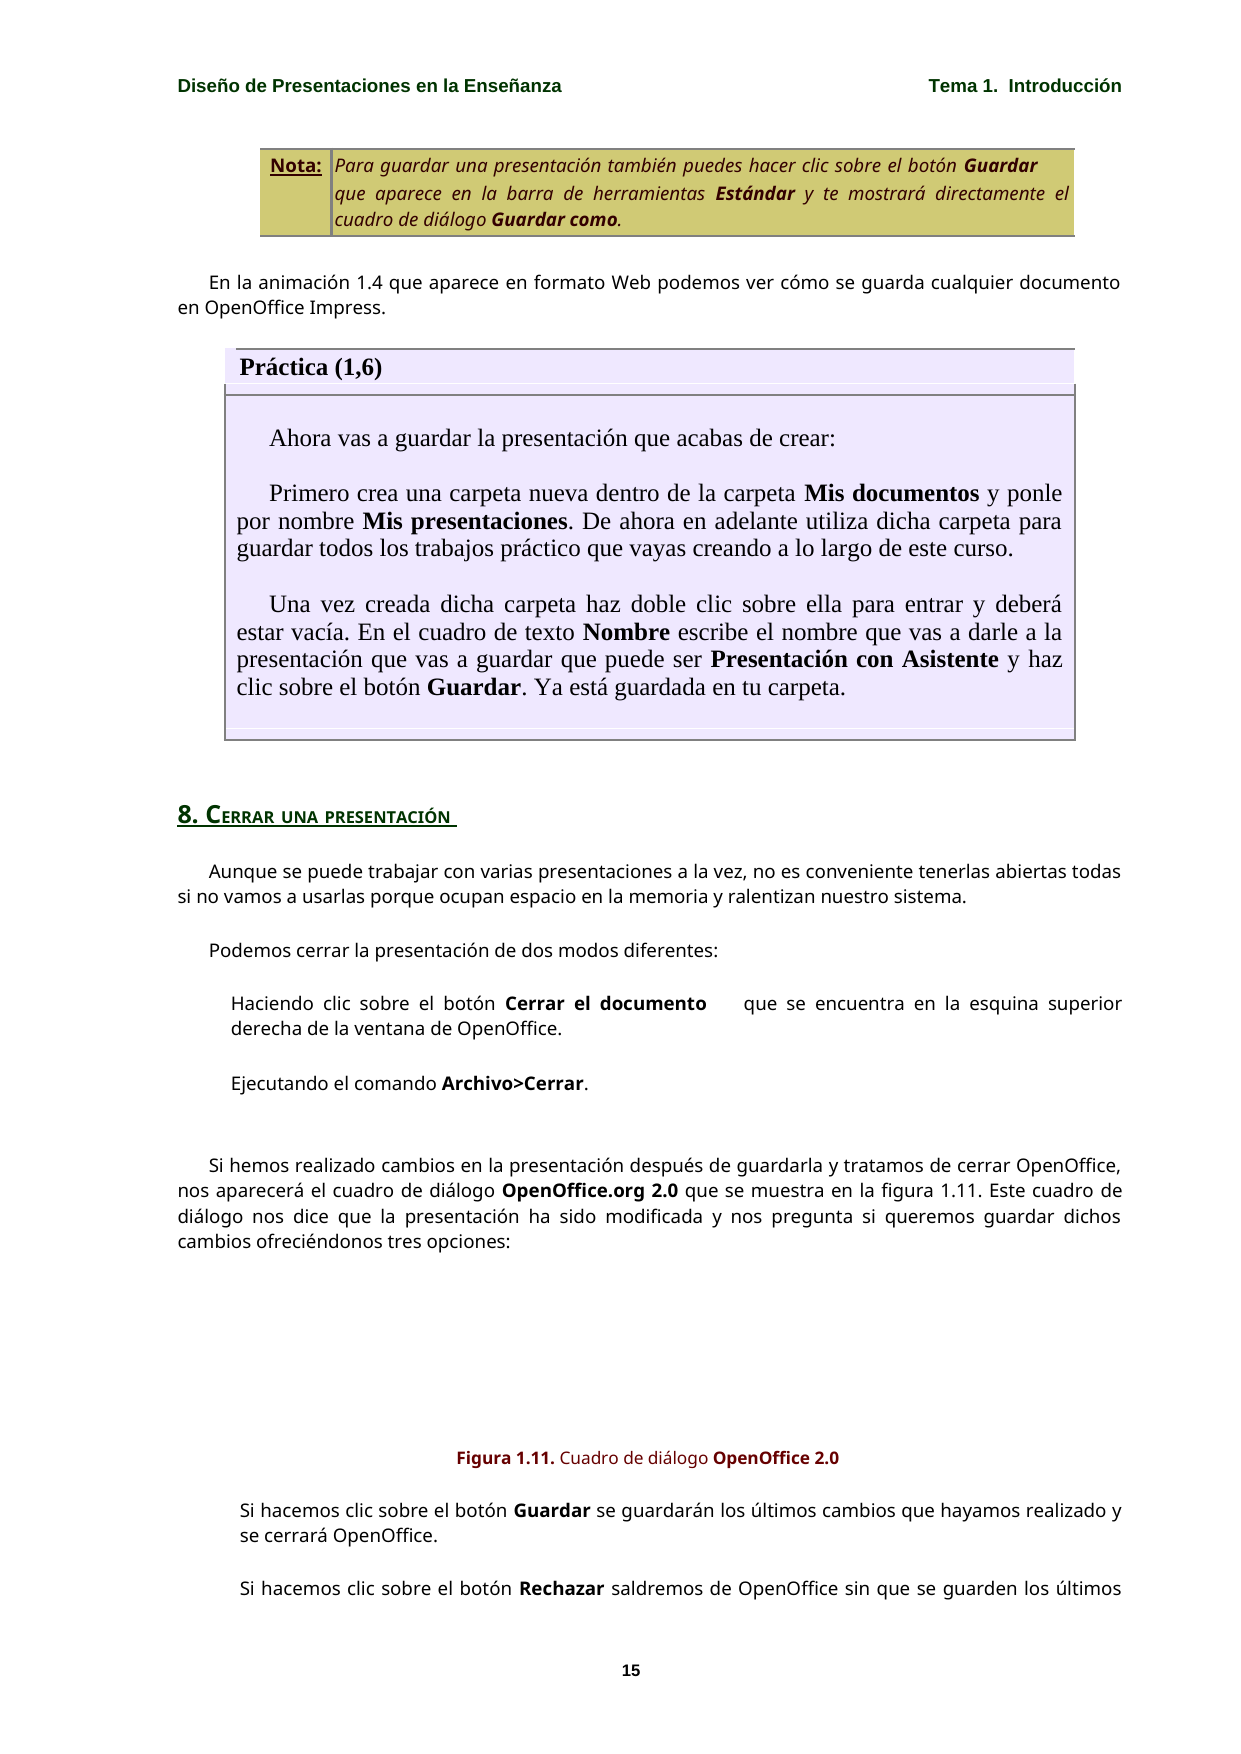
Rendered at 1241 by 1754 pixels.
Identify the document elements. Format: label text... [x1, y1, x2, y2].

table_cell [177, 1069, 213, 1097]
table_header Para guardar una presentación también puedes hacer clic sobre el botón Guardar que aparece en la barra de herramientas Estándar y te mostrará directamente el cuadro de diálogo Guardar como. [333, 150, 1074, 235]
table_cell [236, 451, 1063, 479]
table_header Nota: [260, 150, 330, 235]
table_cell [177, 1548, 213, 1576]
table_cell [236, 701, 1063, 728]
table_header Práctica (1,6) [236, 350, 1063, 383]
table_cell Ahora vas a guardar la presentación que acabas de crear: [236, 424, 1063, 451]
table_cell Haciendo clic sobre el botón Cerrar el documento que se encuentra en la esquina superior derecha de la ventana de OpenOffice. [231, 990, 1122, 1041]
table_header [225, 348, 236, 383]
table_cell [177, 1497, 213, 1548]
table_cell [177, 148, 224, 241]
table_cell [177, 830, 1122, 858]
table_cell Si hacemos clic sobre el botón Guardar se guardarán los últimos cambios que hayamos realizado y se cerrará OpenOffice. [240, 1497, 1122, 1548]
table_cell En la animación 1.4 que aparece en formato Web podemos ver cómo se guarda cualquier documento en OpenOffice Impress. [177, 269, 1122, 320]
table_cell Una vez creada dicha carpeta haz doble clic sobre ella para entrar y deberá estar vacía. En el cuadro de texto Nombre escribe el nombre que vas a darle a la presentación que vas a guardar que puede ser Presentación con Asistente y haz clic sobre el botón Guardar. Ya está guardada en tu carpeta. [236, 590, 1063, 701]
table_cell Ejecutando el comando Archivo>Cerrar. [231, 1069, 1122, 1097]
table_cell [226, 384, 1074, 394]
table_cell [213, 1548, 239, 1576]
table_cell [177, 1041, 213, 1069]
table_cell [213, 1097, 231, 1124]
table_cell [226, 729, 1074, 739]
table_cell [177, 1576, 213, 1603]
table_cell [177, 1124, 1122, 1152]
table_cell [177, 1254, 1122, 1282]
table_cell [177, 990, 213, 1041]
table_cell [177, 1282, 1122, 1446]
table_cell [240, 1548, 1122, 1576]
table_header [236, 396, 1063, 424]
table_cell [213, 1497, 239, 1548]
table_cell [1075, 348, 1122, 739]
table_cell Primero crea una carpeta nueva dentro de la carpeta Mis documentos y ponle por nombre Mis presentaciones. De ahora en adelante utiliza dicha carpeta para guardar todos los trabajos práctico que vayas creando a lo largo de este curso. [236, 479, 1063, 562]
table_cell Aunque se puede trabajar con varias presentaciones a la vez, no es conveniente tenerlas abiertas todas si no vamos a usarlas porque ocupan espacio en la memoria y ralentizan nuestro sistema. [177, 858, 1122, 909]
table_cell [213, 990, 231, 1041]
table_cell [231, 1041, 1122, 1069]
table_cell Podemos cerrar la presentación de dos modos diferentes: [177, 937, 1122, 962]
table_cell [177, 1469, 1122, 1497]
table_cell [177, 963, 1122, 990]
table_cell Si hemos realizado cambios en la presentación después de guardarla y tratamos de cerrar OpenOffice, nos aparecerá el cuadro de diálogo OpenOffice.org 2.0 que se muestra en la figura 1.11. Este cuadro de diálogo nos dice que la presentación ha sido modificada y nos pregunta si queremos guardar dichos cambios ofreciéndonos tres opciones: [177, 1152, 1122, 1254]
table_cell [213, 1576, 239, 1603]
table_cell [177, 348, 224, 739]
table_cell [213, 1041, 231, 1069]
table_cell Figura 1.11. Cuadro de diálogo OpenOffice 2.0 [177, 1446, 1122, 1469]
table_cell [231, 1097, 1122, 1124]
table_header 8. Cerrar una presentación [177, 796, 1122, 830]
table_cell [225, 148, 260, 241]
table_cell [236, 562, 1063, 590]
table_cell [1075, 148, 1122, 241]
table_cell [213, 1069, 231, 1097]
table_cell [260, 237, 1074, 241]
table_cell [1063, 396, 1074, 728]
table_cell [177, 1097, 213, 1124]
table_cell [177, 909, 1122, 937]
table_header [1063, 350, 1074, 383]
table_cell Si hacemos clic sobre el botón Rechazar saldremos de OpenOffice sin que se guarden los últimos [240, 1576, 1122, 1603]
table_cell [177, 320, 1122, 348]
table_cell [226, 396, 236, 728]
table_cell [177, 241, 1122, 269]
